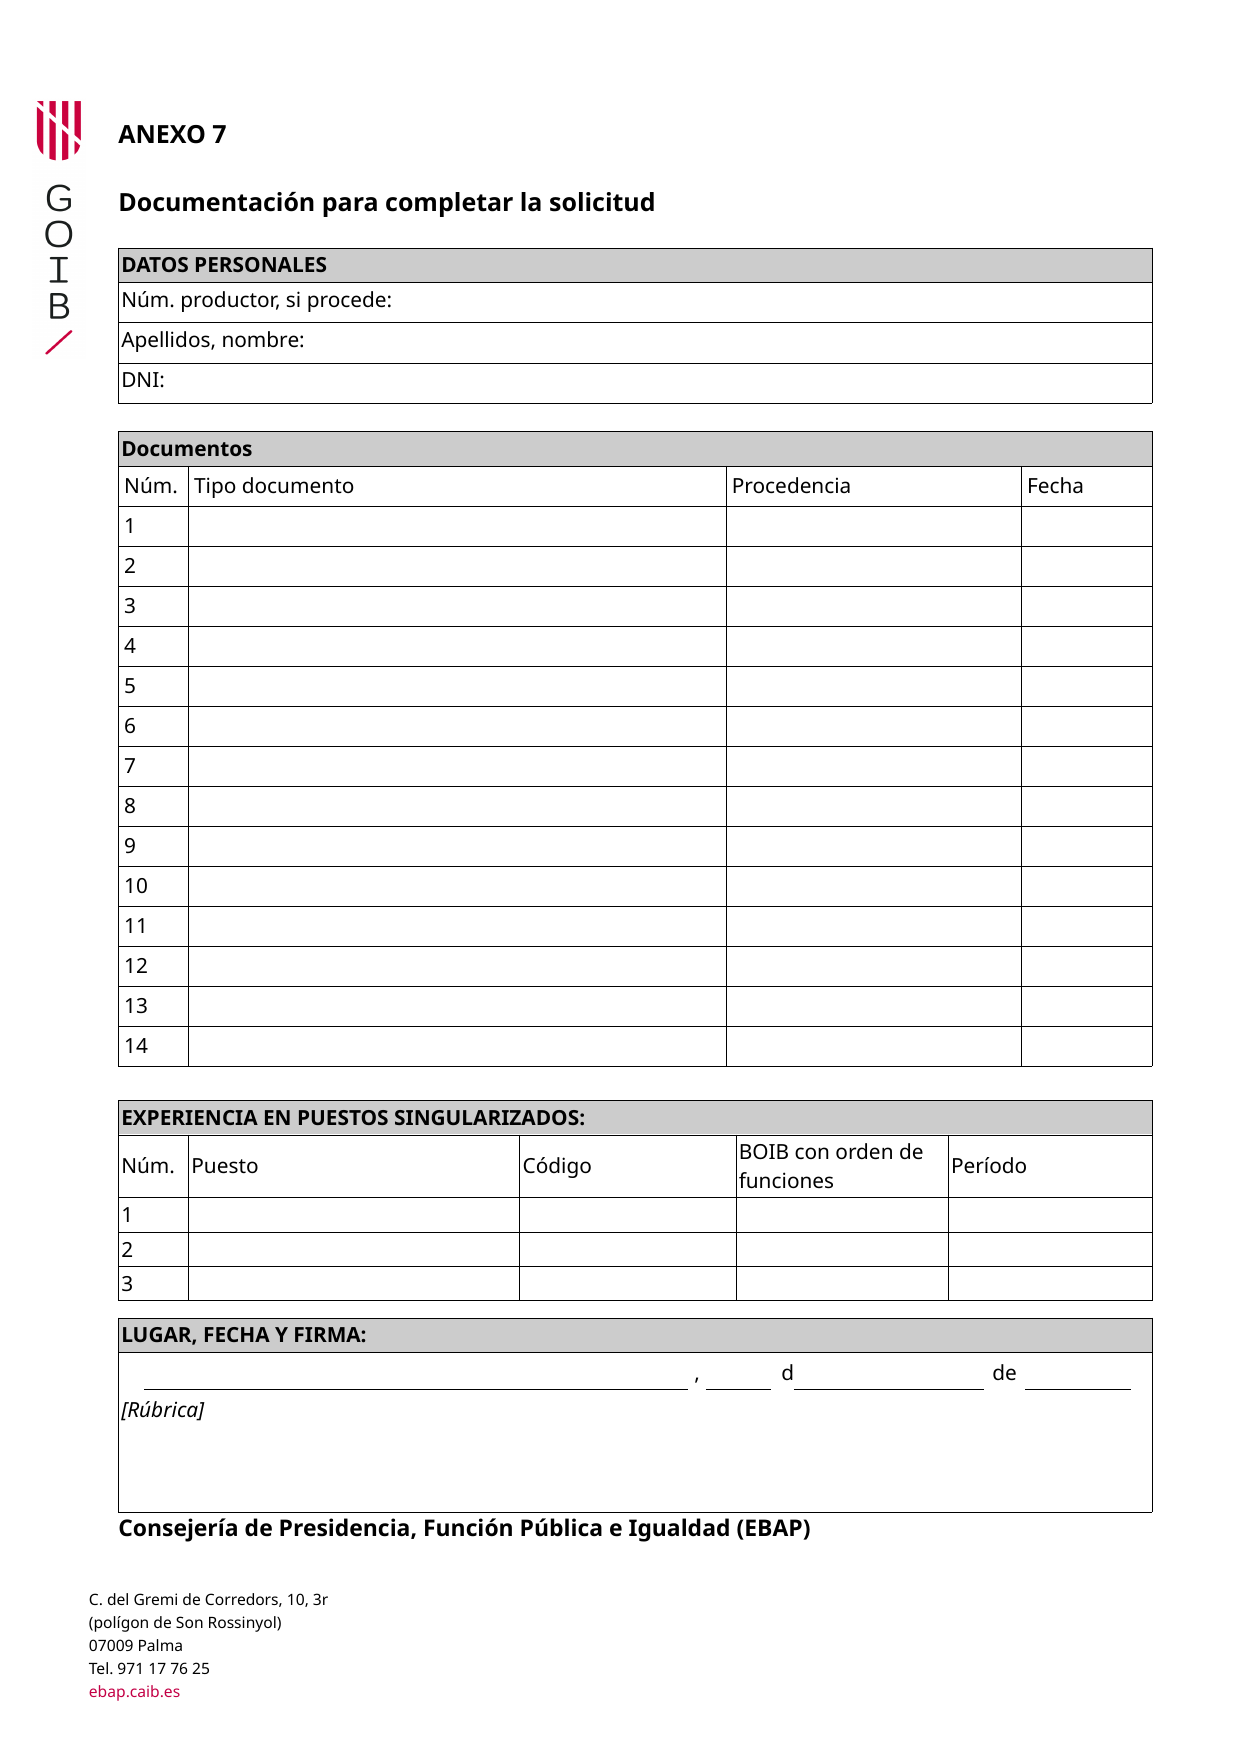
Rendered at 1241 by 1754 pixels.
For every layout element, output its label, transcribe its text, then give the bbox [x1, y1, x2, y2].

table_cell [727, 707, 1021, 746]
table_cell 5 [119, 667, 188, 706]
table_cell [1022, 587, 1152, 626]
table_cell BOIB con orden de funciones [737, 1136, 948, 1197]
table_cell [727, 587, 1021, 626]
table_cell [189, 1027, 726, 1066]
table_cell [520, 1198, 736, 1232]
table_cell [737, 1267, 948, 1300]
table_cell [949, 1233, 1152, 1266]
table_cell [1022, 627, 1152, 666]
table_header [706, 1355, 771, 1389]
table_cell [727, 787, 1021, 826]
table_cell 12 [119, 947, 188, 986]
table_cell [727, 667, 1021, 706]
table_cell [727, 1027, 1021, 1066]
table_cell Procedencia [727, 467, 1021, 506]
table_cell [189, 1233, 519, 1266]
table_cell [727, 947, 1021, 986]
table_header , [688, 1355, 706, 1389]
table_cell 7 [119, 747, 188, 786]
table_cell [189, 987, 726, 1026]
table_cell 2 [119, 547, 188, 586]
table_header d [771, 1355, 794, 1389]
table_cell 6 [119, 707, 188, 746]
table_cell [949, 1198, 1152, 1232]
table_cell [189, 587, 726, 626]
table_cell [1022, 947, 1152, 986]
table_header LUGAR, FECHA Y FIRMA: [119, 1319, 1152, 1352]
table_cell [1022, 867, 1152, 906]
table_cell [189, 707, 726, 746]
table_cell [189, 667, 726, 706]
table_cell [189, 827, 726, 866]
table_cell [189, 547, 726, 586]
picture [32, 98, 86, 359]
table_header [794, 1355, 984, 1389]
table_cell [1022, 667, 1152, 706]
table_cell [520, 1233, 736, 1266]
table_cell 4 [119, 627, 188, 666]
table_cell [949, 1267, 1152, 1300]
table_cell [520, 1267, 736, 1300]
table_cell 3 [119, 1267, 188, 1300]
table_cell [727, 627, 1021, 666]
table_cell 13 [119, 987, 188, 1026]
table_cell Apellidos, nombre: [119, 323, 1152, 363]
table_cell [727, 827, 1021, 866]
table_cell [737, 1233, 948, 1266]
table_header EXPERIENCIA EN PUESTOS SINGULARIZADOS: [119, 1101, 1152, 1134]
table_cell [1022, 707, 1152, 746]
table_cell 8 [119, 787, 188, 826]
text Documentación para completar la solicitud [118, 185, 1152, 219]
table_cell 9 [119, 827, 188, 866]
table_cell [189, 947, 726, 986]
table_cell [Rúbrica] [119, 1353, 1152, 1512]
table_cell [1022, 1027, 1152, 1066]
table_cell Puesto [189, 1136, 519, 1197]
table_cell 10 [119, 867, 188, 906]
table_cell [1022, 547, 1152, 586]
table_cell 3 [119, 587, 188, 626]
table_cell Fecha [1022, 467, 1152, 506]
table_cell [727, 907, 1021, 946]
text Consejería de Presidencia, Función Pública e Igualdad (EBAP) [118, 1513, 1152, 1543]
table_cell [189, 787, 726, 826]
table_cell [1022, 787, 1152, 826]
table_header [1131, 1355, 1149, 1389]
table_header [144, 1355, 688, 1389]
table_cell [1022, 907, 1152, 946]
table_cell [189, 627, 726, 666]
table_cell [189, 867, 726, 906]
table_cell [189, 507, 726, 546]
table_header Documentos [119, 432, 1152, 466]
table_cell [727, 747, 1021, 786]
table_header [1025, 1355, 1131, 1389]
table_cell [189, 1267, 519, 1300]
table_cell [1022, 747, 1152, 786]
table_header de [984, 1355, 1025, 1389]
table_cell 11 [119, 907, 188, 946]
table_cell [727, 987, 1021, 1026]
table_cell [727, 507, 1021, 546]
table_cell DNI: [119, 364, 1152, 403]
table_cell [1022, 987, 1152, 1026]
table_header DATOS PERSONALES [119, 249, 1152, 282]
table_cell [189, 747, 726, 786]
table_cell [189, 907, 726, 946]
table_cell [1022, 827, 1152, 866]
table_cell Núm. [119, 1136, 188, 1197]
table_cell 2 [119, 1233, 188, 1266]
table_cell Período [949, 1136, 1152, 1197]
table_cell Núm. [119, 467, 188, 506]
table_header [121, 1355, 144, 1389]
table_cell [727, 867, 1021, 906]
table_cell Tipo documento [189, 467, 726, 506]
table_cell 14 [119, 1027, 188, 1066]
table_cell 1 [119, 1198, 188, 1232]
table_cell Núm. productor, si procede: [119, 283, 1152, 322]
table_cell [1022, 507, 1152, 546]
text ANEXO 7 [118, 117, 1152, 151]
table_cell Código [520, 1136, 736, 1197]
table_cell [737, 1198, 948, 1232]
table_cell 1 [119, 507, 188, 546]
table_cell [189, 1198, 519, 1232]
table_cell [727, 547, 1021, 586]
